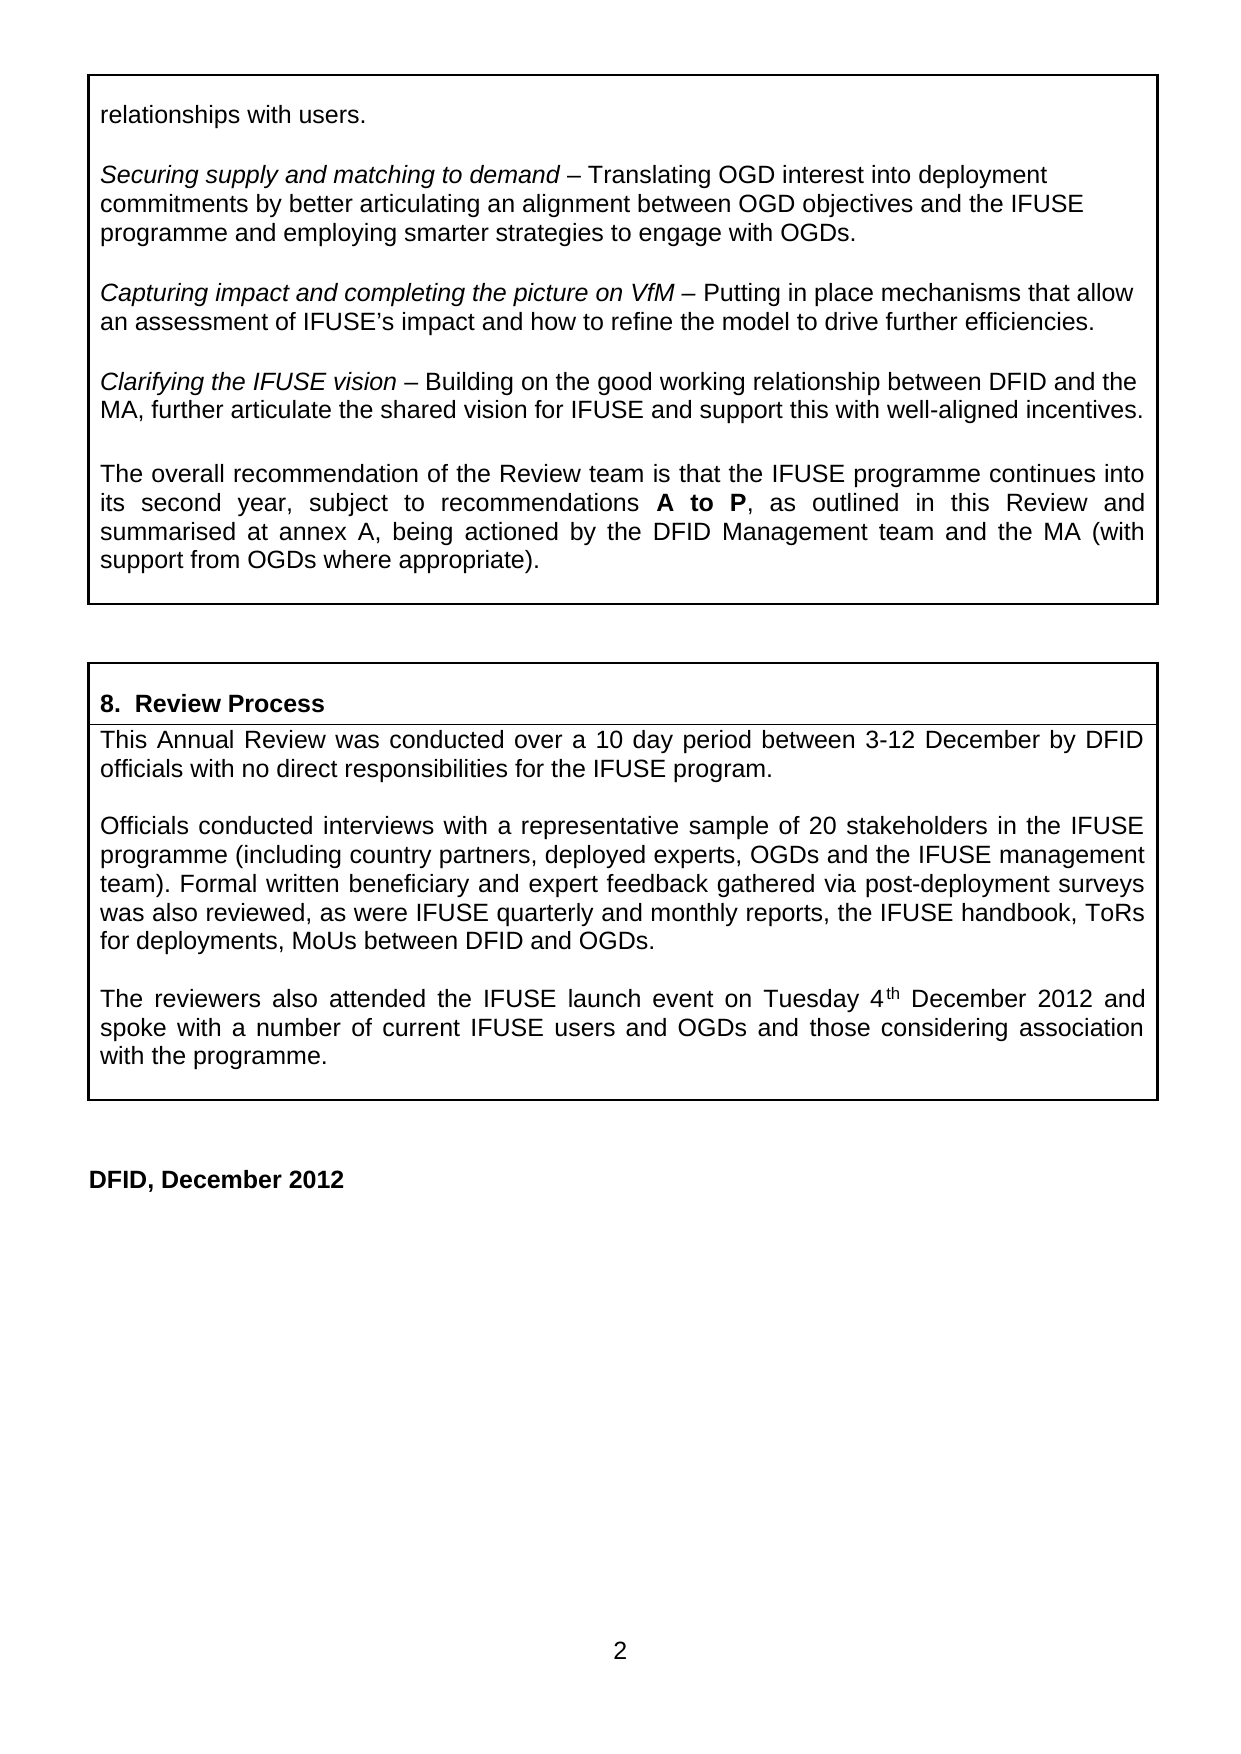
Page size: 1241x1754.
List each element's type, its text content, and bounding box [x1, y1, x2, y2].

text DFID, December 2012 [89, 1165, 1152, 1194]
table_cell relationships with users. Securing supply and matching to demand – Translating OGD interest into deployment commitments by better articulating an alignment between OGD objectives and the IFUSE programme and employing smarter strategies to engage with OGDs. Capturing impact and completing the picture on VfM – Putting in place mechanisms that allow an assessment of IFUSE’s impact and how to refine the model to drive further efficiencies. Clarifying the IFUSE vision – Building on the good working relationship between DFID and the MA, further articulate the shared vision for IFUSE and support this with well-aligned incentives. The overall recommendation of the Review team is that the IFUSE programme continues into its second year, subject to recommendations A to P, as outlined in this Review and summarised at annex A, being actioned by the DFID Management team and the MA (with support from OGDs where appropriate). [90, 76, 1156, 603]
table_header 8. Review Process [90, 664, 1156, 723]
table_cell This Annual Review was conducted over a 10 day period between 3-12 December by DFID officials with no direct responsibilities for the IFUSE program. Officials conducted interviews with a representative sample of 20 stakeholders in the IFUSE programme (including country partners, deployed experts, OGDs and the IFUSE management team). Formal written beneficiary and expert feedback gathered via post-deployment surveys was also reviewed, as were IFUSE quarterly and monthly reports, the IFUSE handbook, ToRs for deployments, MoUs between DFID and OGDs. The reviewers also attended the IFUSE launch event on Tuesday 4th December 2012 and spoke with a number of current IFUSE users and OGDs and those considering association with the programme. [90, 725, 1156, 1099]
